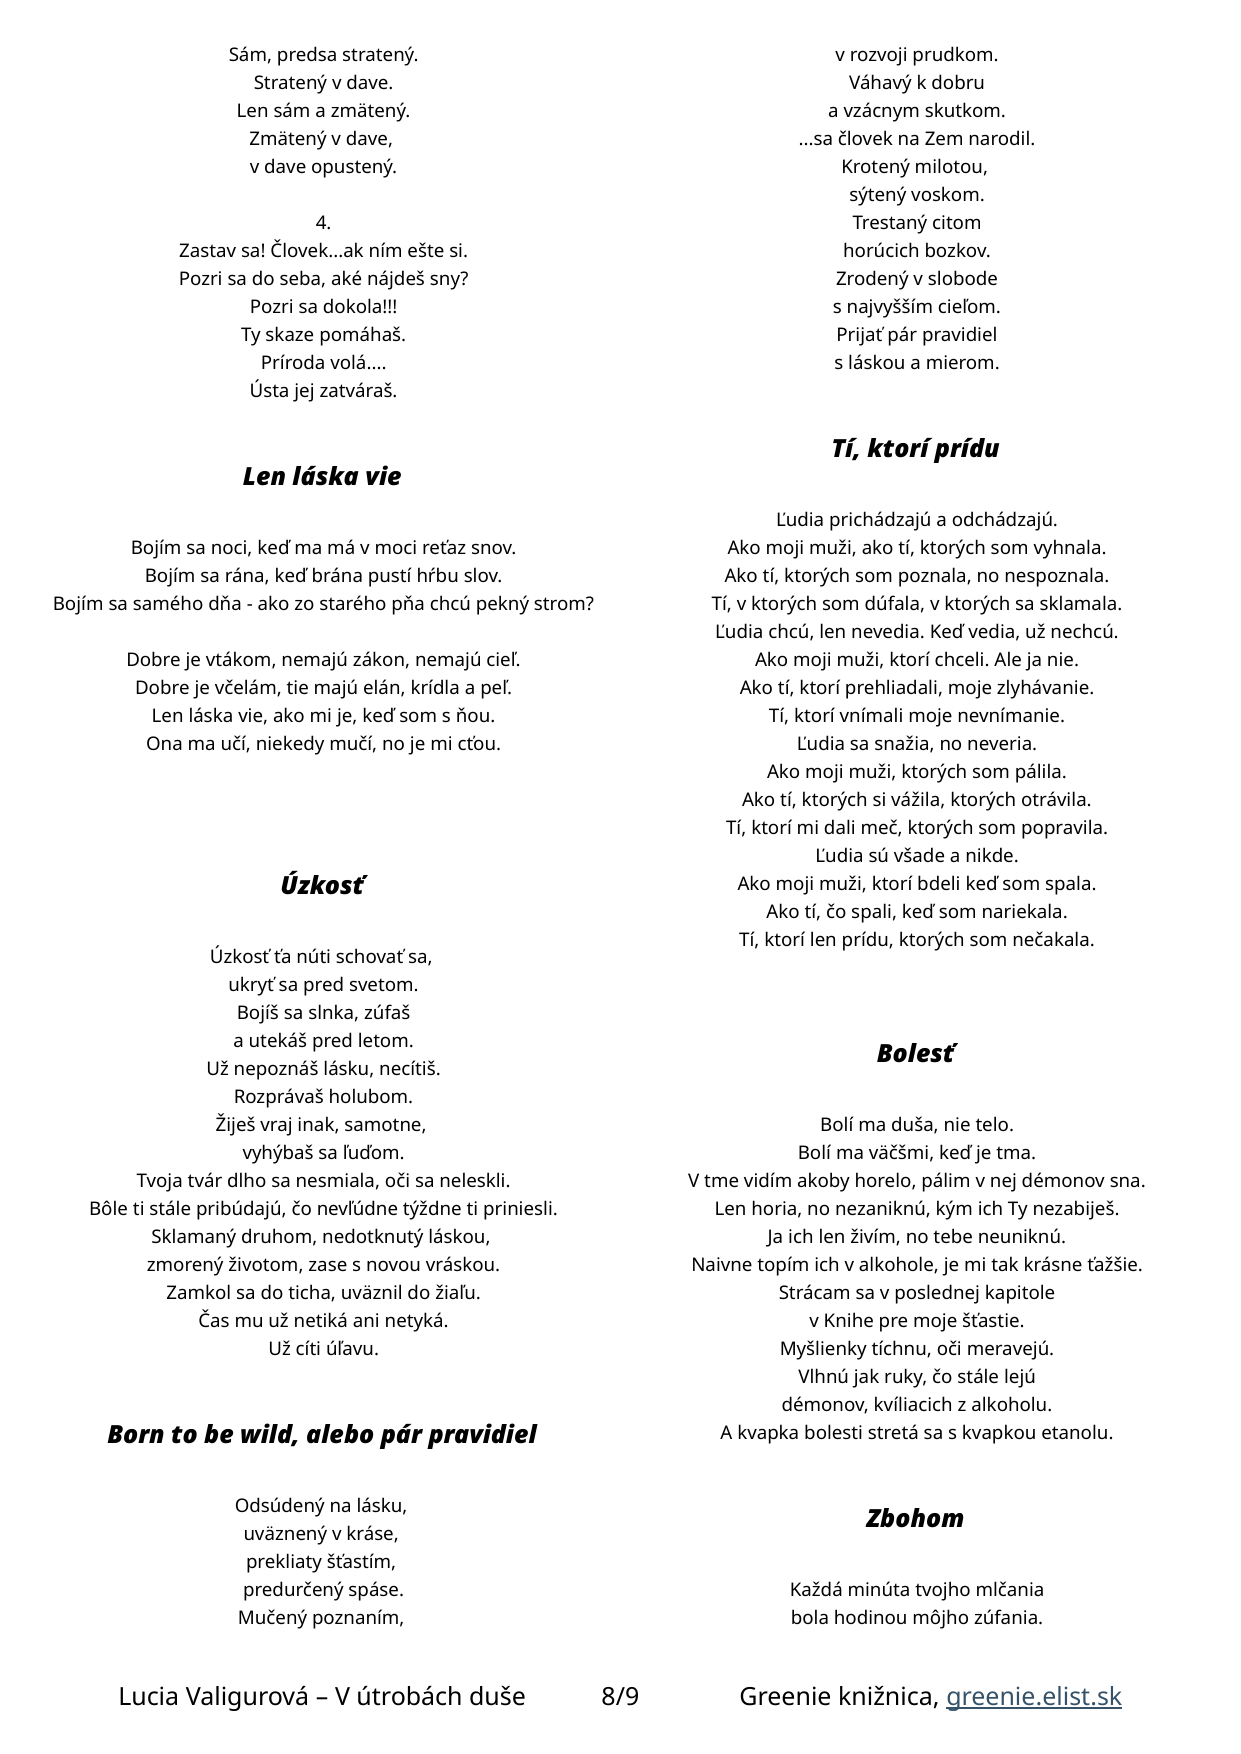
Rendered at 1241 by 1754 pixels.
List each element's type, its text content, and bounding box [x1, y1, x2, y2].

text Zastav sa! Človek...ak ním ešte si. [41, 237, 605, 263]
text Krotený milotou, [635, 153, 1199, 179]
text Sklamaný druhom, nedotknutý láskou, [41, 1223, 605, 1249]
text Žiješ vraj inak, samotne, [41, 1111, 605, 1137]
text A kvapka bolesti stretá sa s kvapkou etanolu. [635, 1419, 1199, 1445]
text Pozri sa do seba, aké nájdeš sny? [41, 266, 605, 291]
text Tí, ktorí len prídu, ktorých som nečakala. [635, 927, 1199, 952]
text v Knihe pre moje šťastie. [635, 1307, 1199, 1333]
text Naivne topím ich v alkohole, je mi tak krásne ťažšie. [635, 1251, 1199, 1277]
text Už cíti úľavu. [41, 1335, 605, 1361]
text vyhýbaš sa ľuďom. [41, 1139, 605, 1165]
text Dobre je včelám, tie majú elán, krídla a peľ. [41, 674, 605, 700]
text Len láska vie, ako mi je, keď som s ňou. [41, 702, 605, 728]
text ...sa človek na Zem narodil. [635, 125, 1199, 151]
text zmorený životom, zase s novou vráskou. [41, 1251, 605, 1277]
text Ľudia prichádzajú a odchádzajú. [635, 506, 1199, 532]
text s najvyšším cieľom. [635, 293, 1199, 319]
text Ako tí, ktorí prehliadali, moje zlyhávanie. [635, 674, 1199, 700]
text uväznený v kráse, [41, 1520, 605, 1546]
text Ako moji muži, ktorí bdeli keď som spala. [635, 871, 1199, 896]
text démonov, kvíliacich z alkoholu. [635, 1391, 1199, 1417]
subtitle Born to be wild, alebo pár pravidiel [41, 1416, 605, 1450]
text Ústa jej zatváraš. [41, 378, 605, 403]
subtitle Úzkosť [41, 867, 605, 901]
text Ako moji muži, ktorí chceli. Ale ja nie. [635, 646, 1199, 672]
text Čas mu už netiká ani netyká. [41, 1307, 605, 1333]
text Rozprávaš holubom. [41, 1083, 605, 1109]
text Prijať pár pravidiel [635, 322, 1199, 347]
text Bojím sa noci, keď ma má v moci reťaz snov. [41, 534, 605, 560]
text Stratený v dave. [41, 69, 605, 95]
text Mučený poznaním, [41, 1604, 605, 1630]
text Ľudia chcú, len nevedia. Keď vedia, už nechcú. [635, 618, 1199, 644]
text bola hodinou môjho zúfania. [635, 1604, 1199, 1630]
text Príroda volá.... [41, 349, 605, 375]
text Úzkosť ťa núti schovať sa, [41, 943, 605, 969]
text a vzácnym skutkom. [635, 97, 1199, 123]
text Trestaný citom [635, 209, 1199, 235]
text Myšlienky tíchnu, oči meravejú. [635, 1335, 1199, 1361]
text 4. [41, 209, 605, 235]
text Už nepoznáš lásku, necítiš. [41, 1055, 605, 1081]
text Vlhnú jak ruky, čo stále lejú [635, 1363, 1199, 1389]
text Každá minúta tvojho mlčania [635, 1576, 1199, 1602]
subtitle Bolesť [635, 1035, 1199, 1069]
text Len horia, no nezaniknú, kým ich Ty nezabiješ. [635, 1195, 1199, 1221]
text Zamkol sa do ticha, uväznil do žiaľu. [41, 1279, 605, 1305]
text s láskou a mierom. [635, 349, 1199, 375]
text Tvoja tvár dlho sa nesmiala, oči sa neleskli. [41, 1167, 605, 1193]
text Ľudia sa snažia, no neveria. [635, 730, 1199, 756]
text Tí, ktorí mi dali meč, ktorých som popravila. [635, 814, 1199, 840]
text Dobre je vtákom, nemajú zákon, nemajú cieľ. [41, 646, 605, 672]
text Tí, ktorí vnímali moje nevnímanie. [635, 702, 1199, 728]
text Bolí ma väčšmi, keď je tma. [635, 1139, 1199, 1165]
subtitle Len láska vie [41, 458, 605, 492]
text Len sám a zmätený. [41, 97, 605, 123]
text Pozri sa dokola!!! [41, 293, 605, 319]
text Ona ma učí, niekedy mučí, no je mi cťou. [41, 730, 605, 756]
text predurčený spáse. [41, 1576, 605, 1602]
text sýtený voskom. [635, 181, 1199, 207]
text Strácam sa v poslednej kapitole [635, 1279, 1199, 1305]
text Ako moji muži, ako tí, ktorých som vyhnala. [635, 534, 1199, 560]
text horúcich bozkov. [635, 237, 1199, 263]
text Tí, v ktorých som dúfala, v ktorých sa sklamala. [635, 590, 1199, 616]
subtitle Zbohom [635, 1500, 1199, 1534]
text Ja ich len živím, no tebe neuniknú. [635, 1223, 1199, 1249]
text v dave opustený. [41, 153, 605, 179]
text Ako tí, ktorých som poznala, no nespoznala. [635, 562, 1199, 588]
text Váhavý k dobru [635, 69, 1199, 95]
text Ľudia sú všade a nikde. [635, 842, 1199, 868]
text Bolí ma duša, nie telo. [635, 1111, 1199, 1137]
subtitle Tí, ktorí prídu [635, 430, 1199, 464]
text Bôle ti stále pribúdajú, čo nevľúdne týždne ti priniesli. [41, 1195, 605, 1221]
text v rozvoji prudkom. [635, 41, 1199, 67]
text Ty skaze pomáhaš. [41, 322, 605, 347]
text Sám, predsa stratený. [41, 41, 605, 67]
text ukryť sa pred svetom. [41, 971, 605, 997]
text Zrodený v slobode [635, 266, 1199, 291]
text a utekáš pred letom. [41, 1027, 605, 1053]
text prekliaty šťastím, [41, 1548, 605, 1574]
text Ako tí, ktorých si vážila, ktorých otrávila. [635, 786, 1199, 812]
text Zmätený v dave, [41, 125, 605, 151]
text V tme vidím akoby horelo, pálim v nej démonov sna. [635, 1167, 1199, 1193]
text Bojíš sa slnka, zúfaš [41, 999, 605, 1025]
text Odsúdený na lásku, [41, 1492, 605, 1518]
text Bojím sa rána, keď brána pustí hŕbu slov. [41, 562, 605, 588]
text Bojím sa samého dňa - ako zo starého pňa chcú pekný strom? [41, 590, 605, 616]
text Ako moji muži, ktorých som pálila. [635, 758, 1199, 784]
text Ako tí, čo spali, keď som nariekala. [635, 898, 1199, 924]
